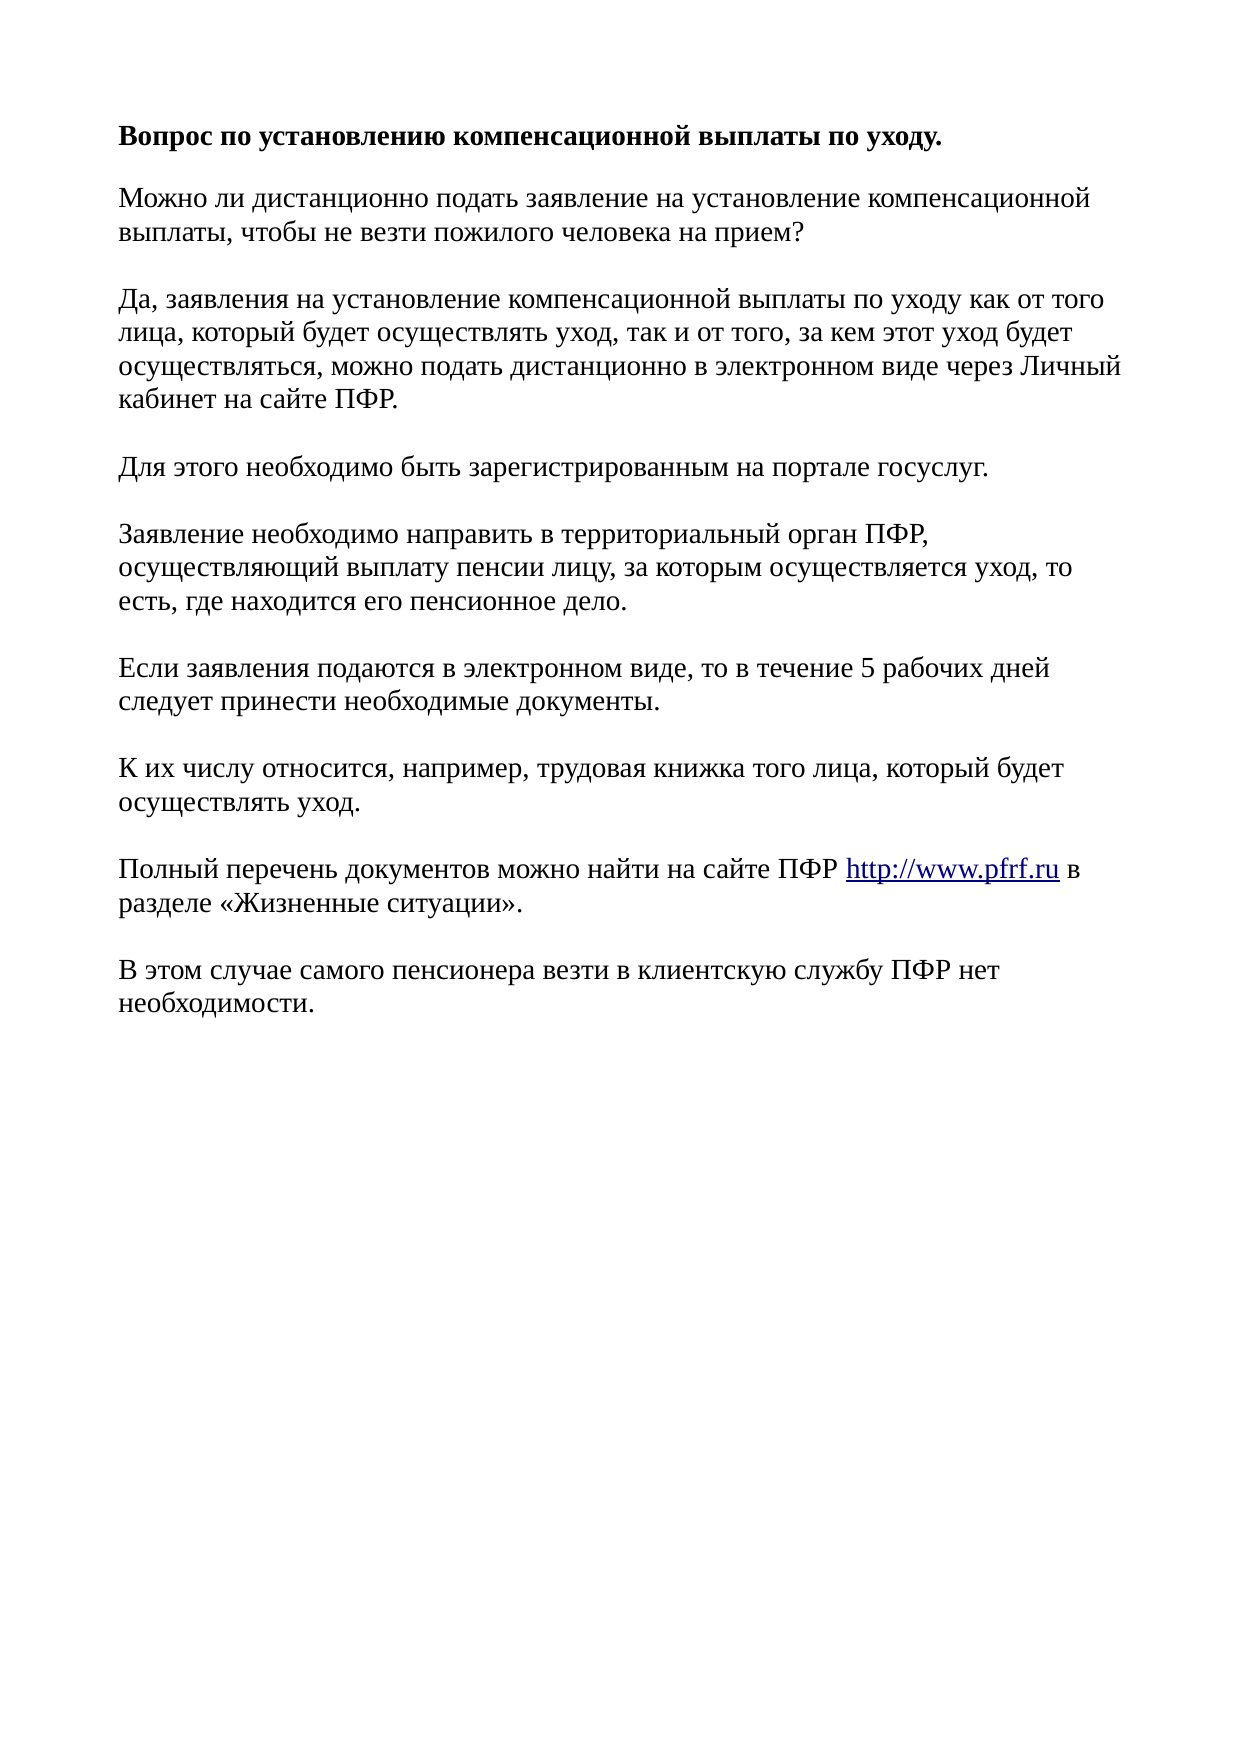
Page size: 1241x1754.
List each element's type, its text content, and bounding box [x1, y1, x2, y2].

text Можно ли дистанционно подать заявление на установление компенсационной выплаты, чтобы не везти пожилого человека на прием? Да, заявления на установление компенсационной выплаты по уходу как от того лица, который будет осуществлять уход, так и от того, за кем этот уход будет осуществляться, можно подать дистанционно в электронном виде через Личный кабинет на сайте ПФР. Для этого необходимо быть зарегистрированным на портале госуслуг. Заявление необходимо направить в территориальный орган ПФР, осуществляющий выплату пенсии лицу, за которым осуществляется уход, то есть, где находится его пенсионное дело. Если заявления подаются в электронном виде, то в течение 5 рабочих дней следует принести необходимые документы. К их числу относится, например, трудовая книжка того лица, который будет осуществлять уход. Полный перечень документов можно найти на сайте ПФР http://www.pfrf.ru в разделе «Жизненные ситуации». В этом случае самого пенсионера везти в клиентскую службу ПФР нет необходимости. [118, 180, 1122, 1019]
text Вопрос по установлению компенсационной выплаты по уходу. [118, 118, 1122, 152]
